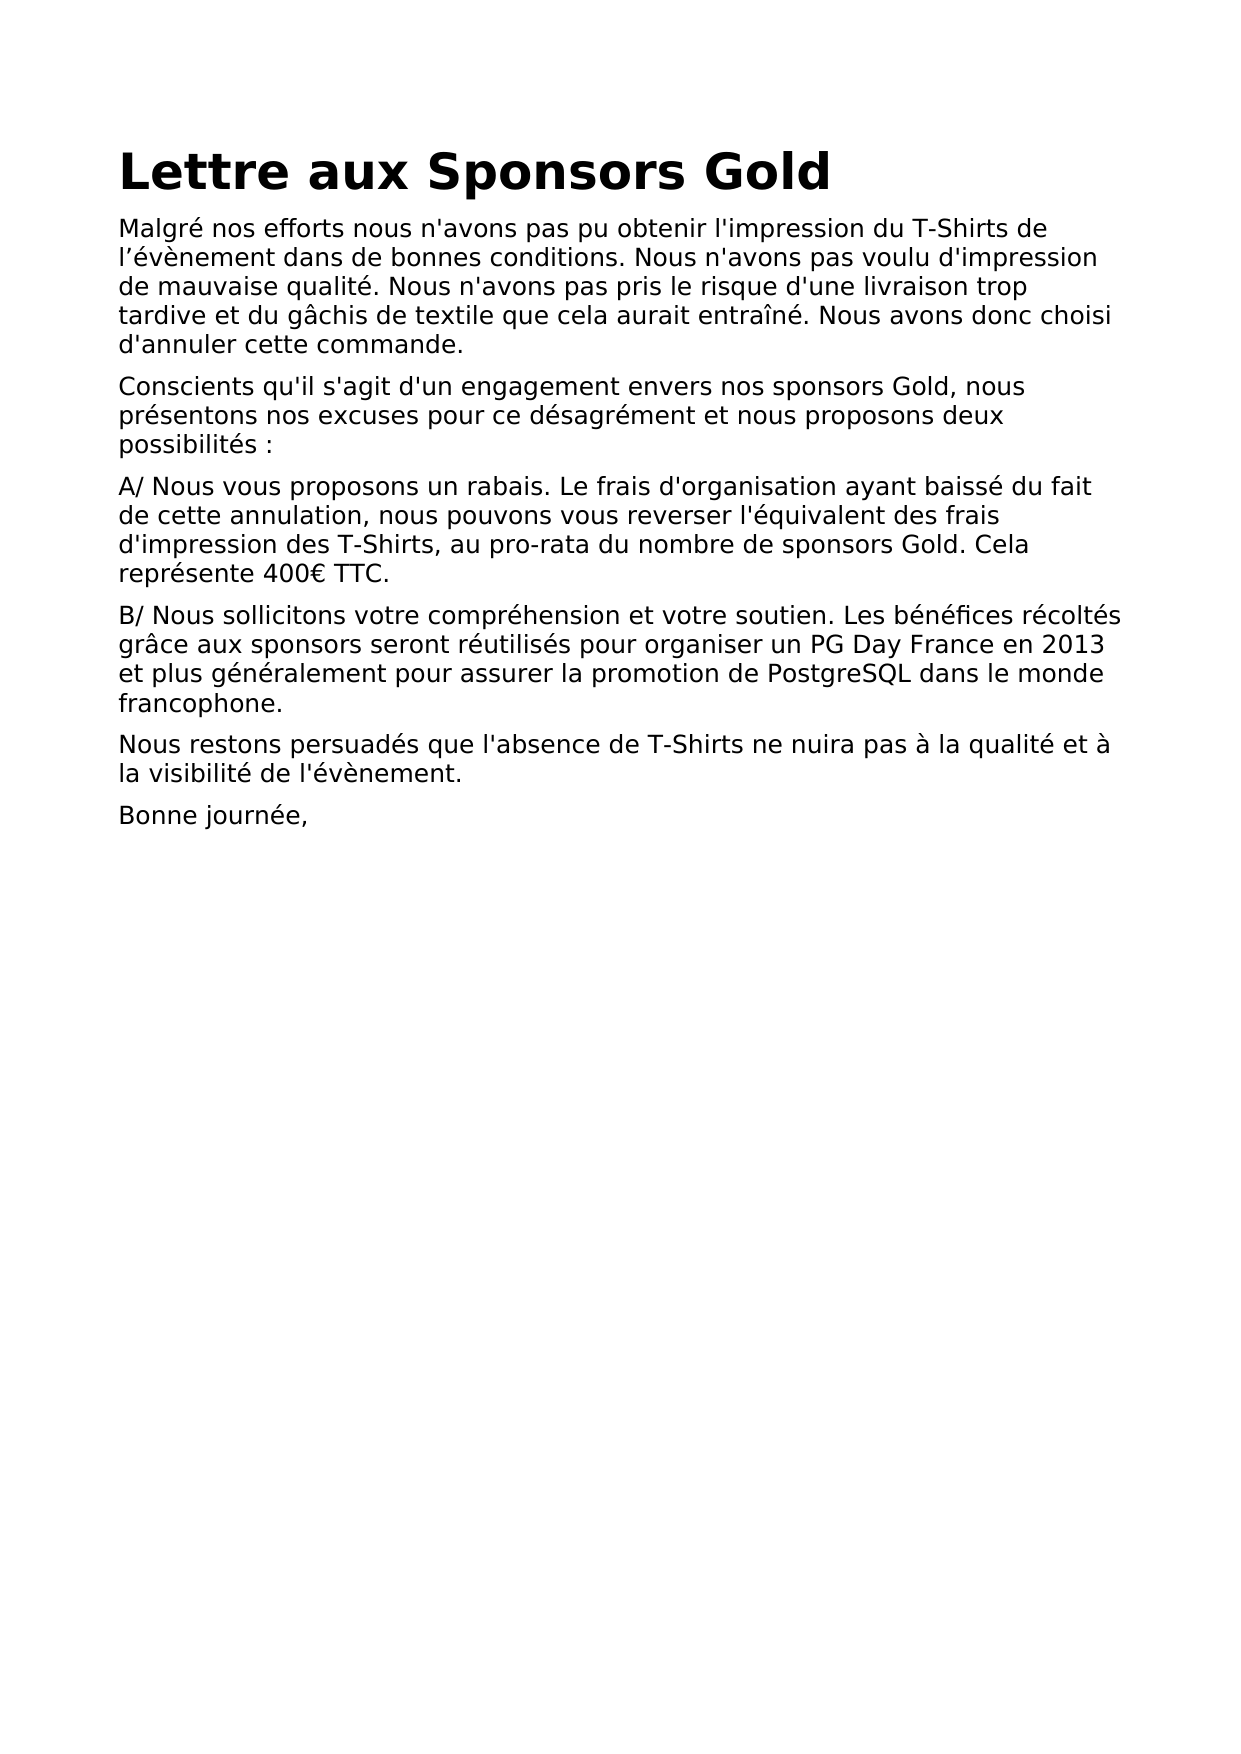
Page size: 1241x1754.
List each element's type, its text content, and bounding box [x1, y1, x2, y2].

text Malgré nos efforts nous n'avons pas pu obtenir l'impression du T-Shirts de l’évènement dans de bonnes conditions. Nous n'avons pas voulu d'impression de mauvaise qualité. Nous n'avons pas pris le risque d'une livraison trop tardive et du gâchis de textile que cela aurait entraîné. Nous avons donc choisi d'annuler cette commande. [118, 214, 1122, 360]
subtitle Lettre aux Sponsors Gold [118, 143, 1122, 201]
text A/ Nous vous proposons un rabais. Le frais d'organisation ayant baissé du fait de cette annulation, nous pouvons vous reverser l'équivalent des frais d'impression des T-Shirts, au pro-rata du nombre de sponsors Gold. Cela représente 400€ TTC. [118, 472, 1122, 589]
text Nous restons persuadés que l'absence de T-Shirts ne nuira pas à la qualité et à la visibilité de l'évènement. [118, 731, 1122, 789]
text B/ Nous sollicitons votre compréhension et votre soutien. Les bénéfices récoltés grâce aux sponsors seront réutilisés pour organiser un PG Day France en 2013 et plus généralement pour assurer la promotion de PostgreSQL dans le monde francophone. [118, 601, 1122, 718]
text Conscients qu'il s'agit d'un engagement envers nos sponsors Gold, nous présentons nos excuses pour ce désagrément et nous proposons deux possibilités : [118, 372, 1122, 460]
text Bonne journée, [118, 801, 1122, 831]
